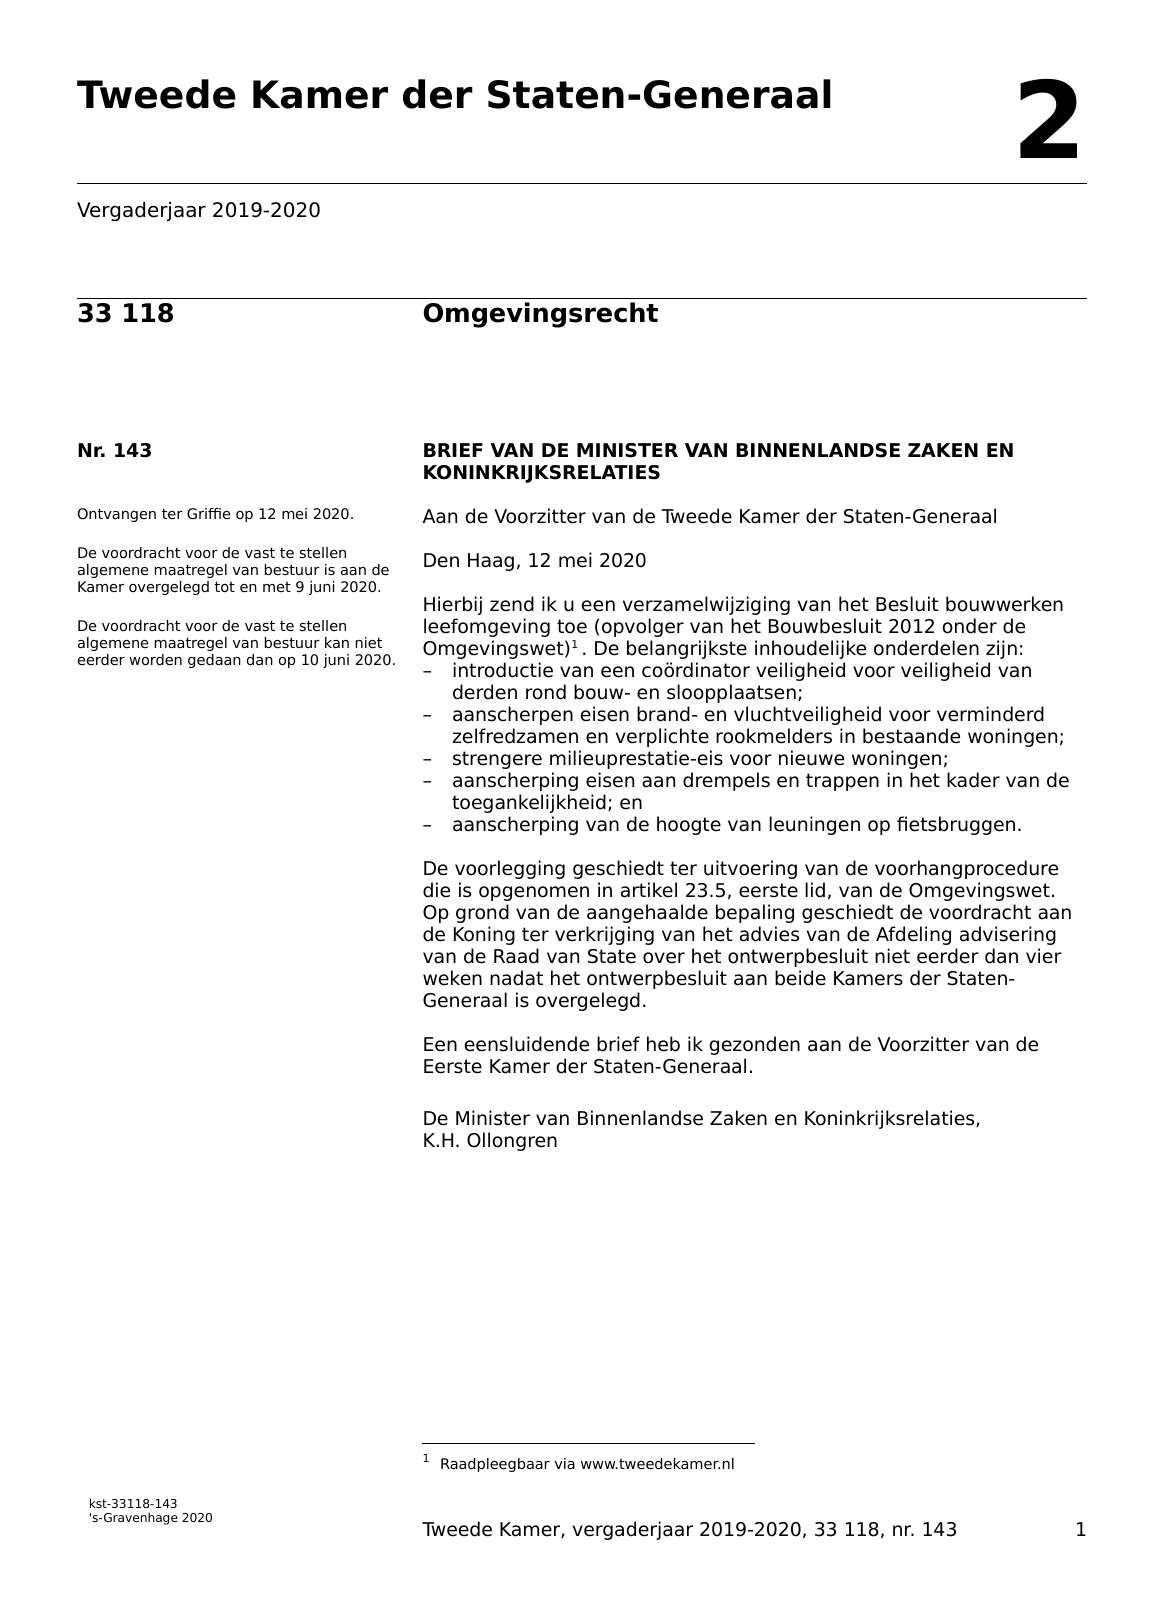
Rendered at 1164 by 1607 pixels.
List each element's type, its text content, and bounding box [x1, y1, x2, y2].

text De Minister van Binnenlandse Zaken en Koninkrijksrelaties, K.H. Ollongren [422, 1108, 1087, 1152]
text De voordracht voor de vast te stellen algemene maatregel van bestuur is aan de Kamer overgelegd tot en met 9 juni 2020. [77, 545, 399, 596]
text [77, 596, 399, 618]
subtitle Nr. 143 BRIEF VAN DE MINISTER VAN BINNENLANDSE ZAKEN EN KONINKRIJKSRELATIES [77, 440, 1087, 484]
subtitle 33 118 Omgevingsrecht [77, 299, 1087, 329]
text – introductie van een coördinator veiligheid voor veiligheid van derden rond bouw- en sloopplaatsen; [422, 660, 1087, 704]
text – aanscherpen eisen brand- en vluchtveiligheid voor verminderd zelfredzamen en verplichte rookmelders in bestaande woningen; [422, 704, 1087, 748]
text – aanscherping van de hoogte van leuningen op fietsbruggen. [422, 814, 1087, 836]
text Den Haag, 12 mei 2020 [422, 550, 1087, 572]
text De voordracht voor de vast te stellen algemene maatregel van bestuur kan niet eerder worden gedaan dan op 10 juni 2020. [77, 618, 399, 668]
text Een eensluidende brief heb ik gezonden aan de Voorzitter van de Eerste Kamer der Staten-Generaal. [422, 1034, 1087, 1078]
text De voorlegging geschiedt ter uitvoering van de voorhangprocedure die is opgenomen in artikel 23.5, eerste lid, van de Omgevingswet. Op grond van de aangehaalde bepaling geschiedt de voordracht aan de Koning ter verkrijging van het advies van de Afdeling advisering van de Raad van State over het ontwerpbesluit niet eerder dan vier weken nadat het ontwerpbesluit aan beide Kamers der Staten-Generaal is overgelegd. [422, 858, 1087, 1012]
table_cell Vergaderjaar 2019-2020 [77, 184, 1087, 298]
table_header Tweede Kamer der Staten-Generaal [77, 59, 886, 183]
table_header 2 [886, 59, 1087, 183]
text kst-33118-143 [88, 1497, 323, 1511]
text 's-Gravenhage 2020 [88, 1511, 323, 1525]
text Hierbij zend ik u een verzamelwijziging van het Besluit bouwwerken leefomgeving toe (opvolger van het Bouwbesluit 2012 onder de Omgevingswet). De belangrijkste inhoudelijke onderdelen zijn: [422, 594, 1087, 660]
text Aan de Voorzitter van de Tweede Kamer der Staten-Generaal [422, 506, 1087, 528]
text – aanscherping eisen aan drempels en trappen in het kader van de toegankelijkheid; en [422, 770, 1087, 814]
text Raadpleegbaar via www.tweedekamer.nl [422, 1452, 1087, 1474]
text [77, 523, 399, 545]
text Ontvangen ter Griffie op 12 mei 2020. [77, 506, 399, 523]
text – strengere milieuprestatie-eis voor nieuwe woningen; [422, 748, 1087, 770]
